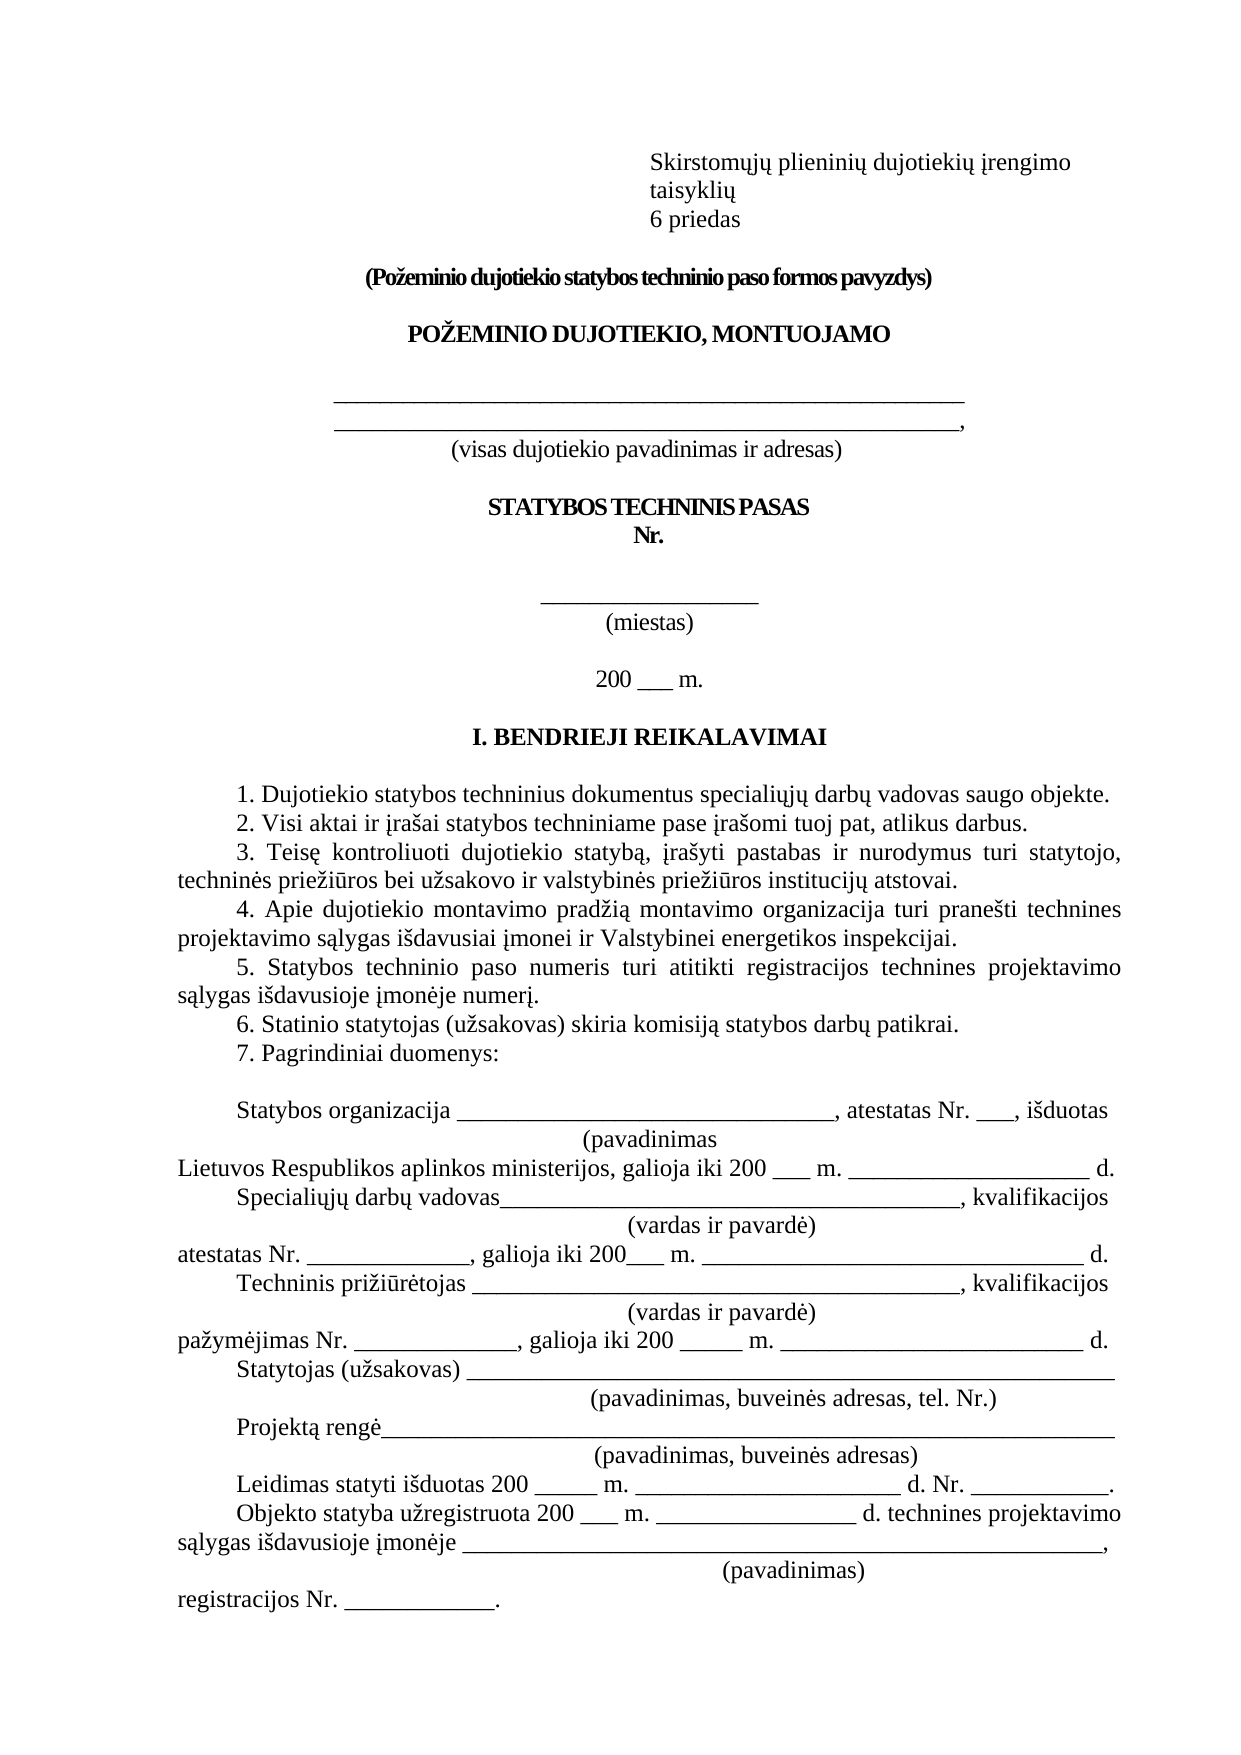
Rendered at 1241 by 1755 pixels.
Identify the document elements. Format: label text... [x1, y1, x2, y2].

text 7. Pagrindiniai duomenys: [177, 1038, 1122, 1067]
text (pavadinimas, buveinės adresas, tel. Nr.) [465, 1383, 1122, 1412]
text 2. Visi aktai ir įrašai statybos techniniame pase įrašomi tuoj pat, atlikus darbus. [177, 808, 1122, 837]
text Techninis prižiūrėtojas , kvalifikacijos [177, 1268, 1122, 1297]
text __________________ [177, 578, 1122, 607]
text Projektą rengė [177, 1412, 1122, 1441]
text Skirstomųjų plieninių dujotiekių įrengimo taisyklių [649, 147, 1122, 204]
text (pavadinimas) [465, 1556, 1122, 1584]
text 200 ___ m. [177, 664, 1122, 693]
text Nr. [177, 521, 1122, 549]
text POŽEMINIO DUJOTIEKIO, MONTUOJAMO [177, 319, 1122, 348]
text 6 priedas [649, 204, 1122, 233]
text _______________________________________________________ [177, 377, 1122, 406]
text atestatas Nr. _____________, galioja iki 200___ m. d. [177, 1239, 1122, 1268]
text pažymėjimas Nr. _____________, galioja iki 200 _____ m. d. [177, 1326, 1122, 1354]
text STATYBOS TECHNINIS PASAS [177, 492, 1122, 521]
text Statytojas (užsakovas) [177, 1354, 1122, 1383]
text registracijos Nr. ____________. [177, 1584, 1122, 1613]
text Lietuvos Respublikos aplinkos ministerijos, galioja iki 200 ___ m. _ d. [177, 1153, 1122, 1182]
text (vardas ir pavardė) [177, 1297, 1122, 1326]
text (pavadinimas [177, 1124, 1122, 1153]
text 1. Dujotiekio statybos techninius dokumentus specialiųjų darbų vadovas saugo objekte. [177, 779, 1122, 808]
text 4. Apie dujotiekio montavimo pradžią montavimo organizacija turi pranešti technines projektavimo sąlygas išdavusiai įmonei ir Valstybinei energetikos inspekcijai. [177, 894, 1122, 952]
text Objekto statyba užregistruota 200 ___ m. ________________ d. technines projektavimo [177, 1498, 1122, 1527]
text (miestas) [177, 607, 1122, 636]
text 5. Statybos techninio paso numeris turi atitikti registracijos technines projektavimo sąlygas išdavusioje įmonėje numerį. [177, 952, 1122, 1009]
text (Požeminio dujotiekio statybos techninio paso formos pavyzdys) [177, 262, 1122, 291]
text (visas dujotiekio pavadinimas ir adresas) [177, 434, 1122, 463]
text (pavadinimas, buveinės adresas) [390, 1441, 1122, 1469]
text Specialiųjų darbų vadovas , kvalifikacijos [177, 1182, 1122, 1211]
text sąlygas išdavusioje įmonėje , [177, 1527, 1122, 1556]
text 6. Statinio statytojas (užsakovas) skiria komisiją statybos darbų patikrai. [177, 1009, 1122, 1038]
text Statybos organizacija , atestatas Nr. ___, išduotas [177, 1096, 1122, 1124]
text Leidimas statyti išduotas 200 _____ m. d. Nr. ___________. [177, 1469, 1122, 1498]
text I. BENDRIEJI REIKALAVIMAI [177, 722, 1122, 751]
text (vardas ir pavardė) [177, 1211, 1122, 1239]
text __________________________________________________, [177, 406, 1122, 434]
text 3. Teisę kontroliuoti dujotiekio statybą, įrašyti pastabas ir nurodymus turi statytojo, techninės priežiūros bei užsakovo ir valstybinės priežiūros institucijų atstovai. [177, 837, 1122, 894]
